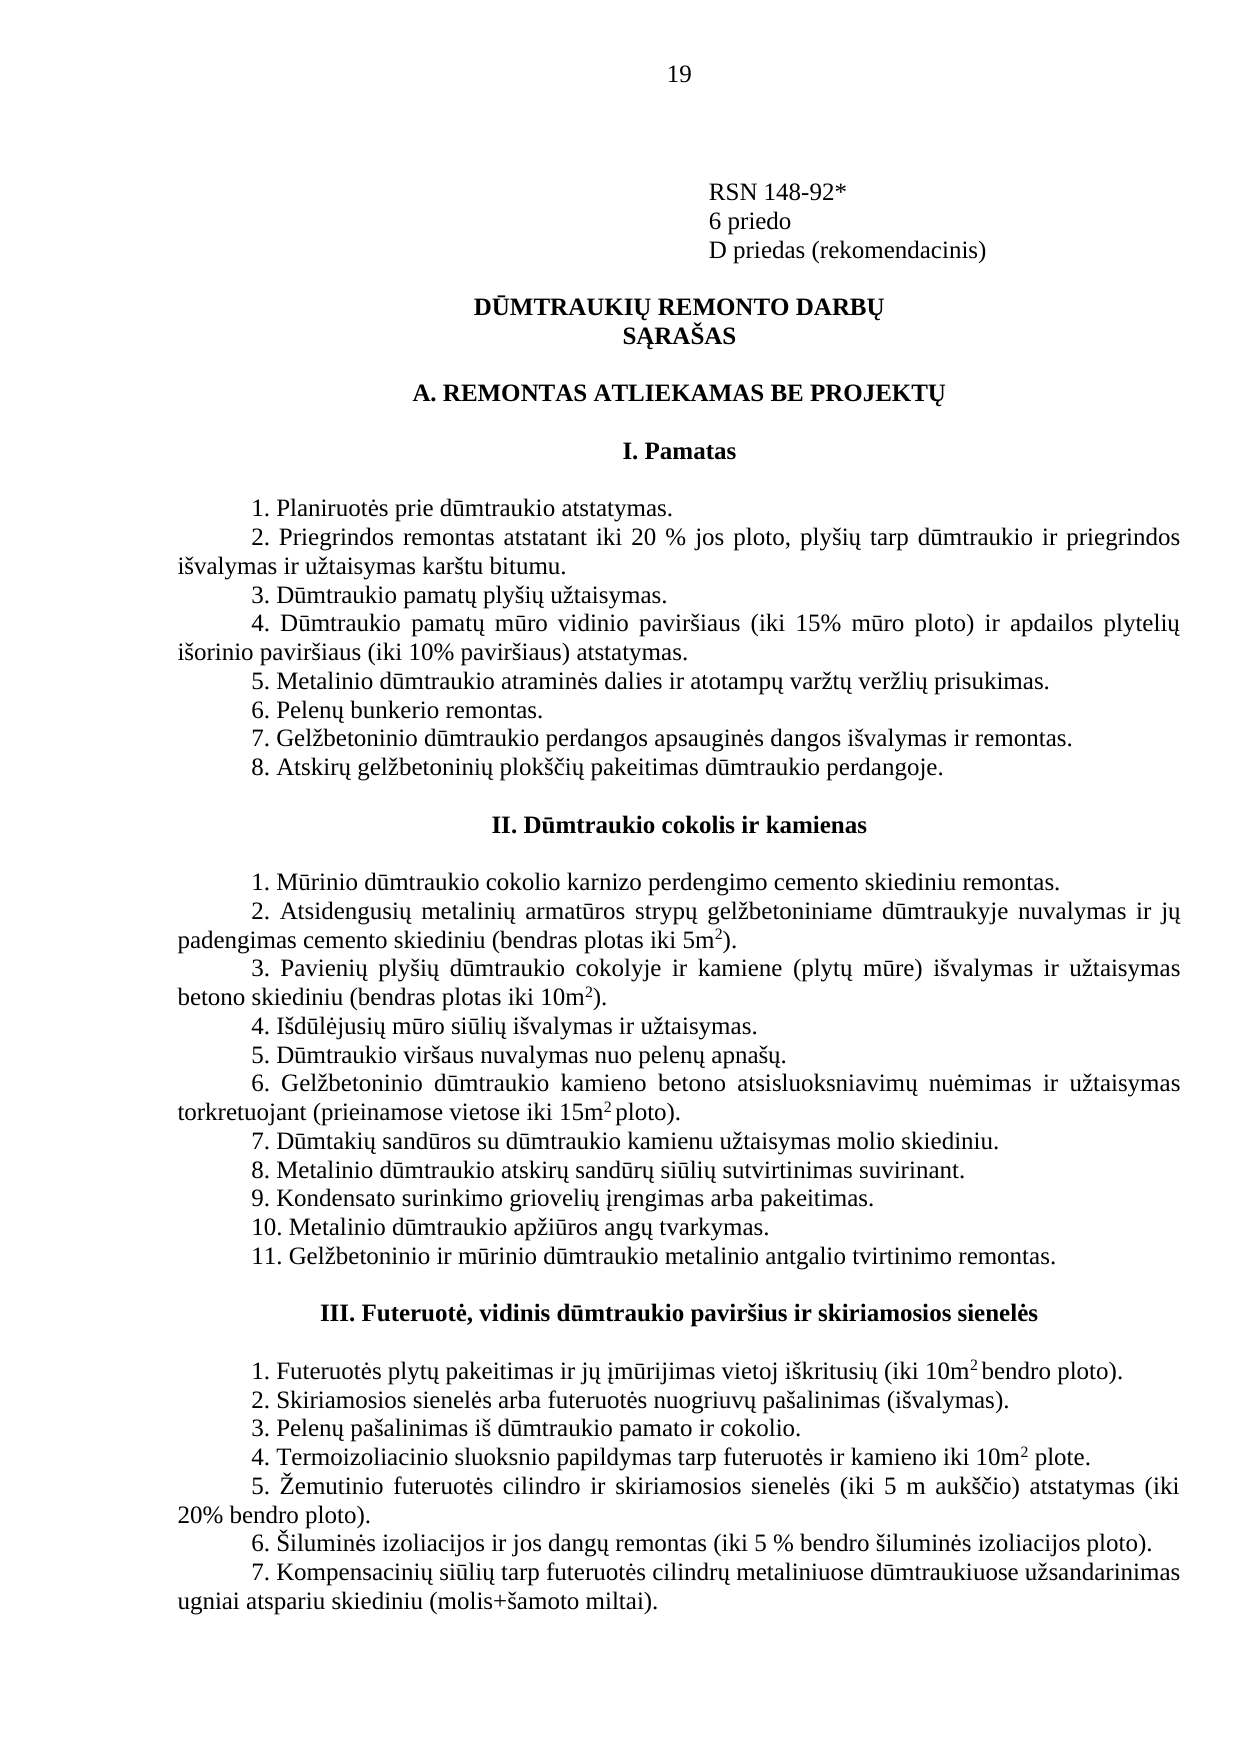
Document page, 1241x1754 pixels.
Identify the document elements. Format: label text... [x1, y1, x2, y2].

text I. Pamatas [177, 436, 1181, 465]
text 3. Pelenų pašalinimas iš dūmtraukio pamato ir cokolio. [177, 1413, 1181, 1442]
text 6 priedo [177, 206, 1181, 235]
text 1. Futeruotės plytų pakeitimas ir jų įmūrijimas vietoj iškritusių (iki 10m2 bendro ploto). [177, 1356, 1181, 1385]
text A. REMONTAS ATLIEKAMAS BE PROJEKTŲ [177, 378, 1181, 407]
text 7. Dūmtakių sandūros su dūmtraukio kamienu užtaisymas molio skiediniu. [177, 1126, 1181, 1155]
text 6. Šiluminės izoliacijos ir jos dangų remontas (iki 5 % bendro šiluminės izoliacijos ploto). [177, 1528, 1181, 1557]
text 2. Atsidengusių metalinių armatūros strypų gelžbetoniniame dūmtraukyje nuvalymas ir jų padengimas cemento skiediniu (bendras plotas iki 5m2). [177, 896, 1181, 953]
text 10. Metalinio dūmtraukio apžiūros angų tvarkymas. [177, 1212, 1181, 1241]
text 7. Kompensacinių siūlių tarp futeruotės cilindrų metaliniuose dūmtraukiuose užsandarinimas ugniai atspariu skiediniu (molis+šamoto miltai). [177, 1557, 1181, 1615]
text 6. Gelžbetoninio dūmtraukio kamieno betono atsisluoksniavimų nuėmimas ir užtaisymas torkretuojant (prieinamose vietose iki 15m2 ploto). [177, 1068, 1181, 1126]
text D priedas (rekomendacinis) [177, 235, 1181, 263]
text RSN 148-92* [177, 177, 1181, 206]
text 3. Pavienių plyšių dūmtraukio cokolyje ir kamiene (plytų mūre) išvalymas ir užtaisymas betono skiediniu (bendras plotas iki 10m2). [177, 953, 1181, 1011]
text 8. Atskirų gelžbetoninių plokščių pakeitimas dūmtraukio perdangoje. [177, 752, 1181, 781]
text 3. Dūmtraukio pamatų plyšių užtaisymas. [177, 580, 1181, 608]
text 4. Išdūlėjusių mūro siūlių išvalymas ir užtaisymas. [177, 1011, 1181, 1040]
text III. Futeruotė, vidinis dūmtraukio paviršius ir skiriamosios sienelės [177, 1298, 1181, 1327]
text SĄRAŠAS [177, 321, 1181, 350]
text 2. Priegrindos remontas atstatant iki 20 % jos ploto, plyšių tarp dūmtraukio ir priegrindos išvalymas ir užtaisymas karštu bitumu. [177, 522, 1181, 580]
text 4. Dūmtraukio pamatų mūro vidinio paviršiaus (iki 15% mūro ploto) ir apdailos plytelių išorinio paviršiaus (iki 10% paviršiaus) atstatymas. [177, 608, 1181, 666]
text DŪMTRAUKIŲ REMONTO DARBŲ [177, 292, 1181, 321]
text 8. Metalinio dūmtraukio atskirų sandūrų siūlių sutvirtinimas suvirinant. [177, 1155, 1181, 1183]
text 11. Gelžbetoninio ir mūrinio dūmtraukio metalinio antgalio tvirtinimo remontas. [177, 1241, 1181, 1270]
text 5. Žemutinio futeruotės cilindro ir skiriamosios sienelės (iki 5 m aukščio) atstatymas (iki 20% bendro ploto). [177, 1471, 1181, 1528]
text 1. Planiruotės prie dūmtraukio atstatymas. [177, 493, 1181, 522]
text 5. Metalinio dūmtraukio atraminės dalies ir atotampų varžtų veržlių prisukimas. [177, 666, 1181, 695]
text 2. Skiriamosios sienelės arba futeruotės nuogriuvų pašalinimas (išvalymas). [177, 1385, 1181, 1413]
text 1. Mūrinio dūmtraukio cokolio karnizo perdengimo cemento skiediniu remontas. [177, 867, 1181, 896]
text 7. Gelžbetoninio dūmtraukio perdangos apsauginės dangos išvalymas ir remontas. [177, 723, 1181, 752]
text II. Dūmtraukio cokolis ir kamienas [177, 810, 1181, 838]
text 6. Pelenų bunkerio remontas. [177, 695, 1181, 723]
text 9. Kondensato surinkimo griovelių įrengimas arba pakeitimas. [177, 1183, 1181, 1212]
text 4. Termoizoliacinio sluoksnio papildymas tarp futeruotės ir kamieno iki 10m2 plote. [177, 1442, 1181, 1471]
text 5. Dūmtraukio viršaus nuvalymas nuo pelenų apnašų. [177, 1040, 1181, 1068]
